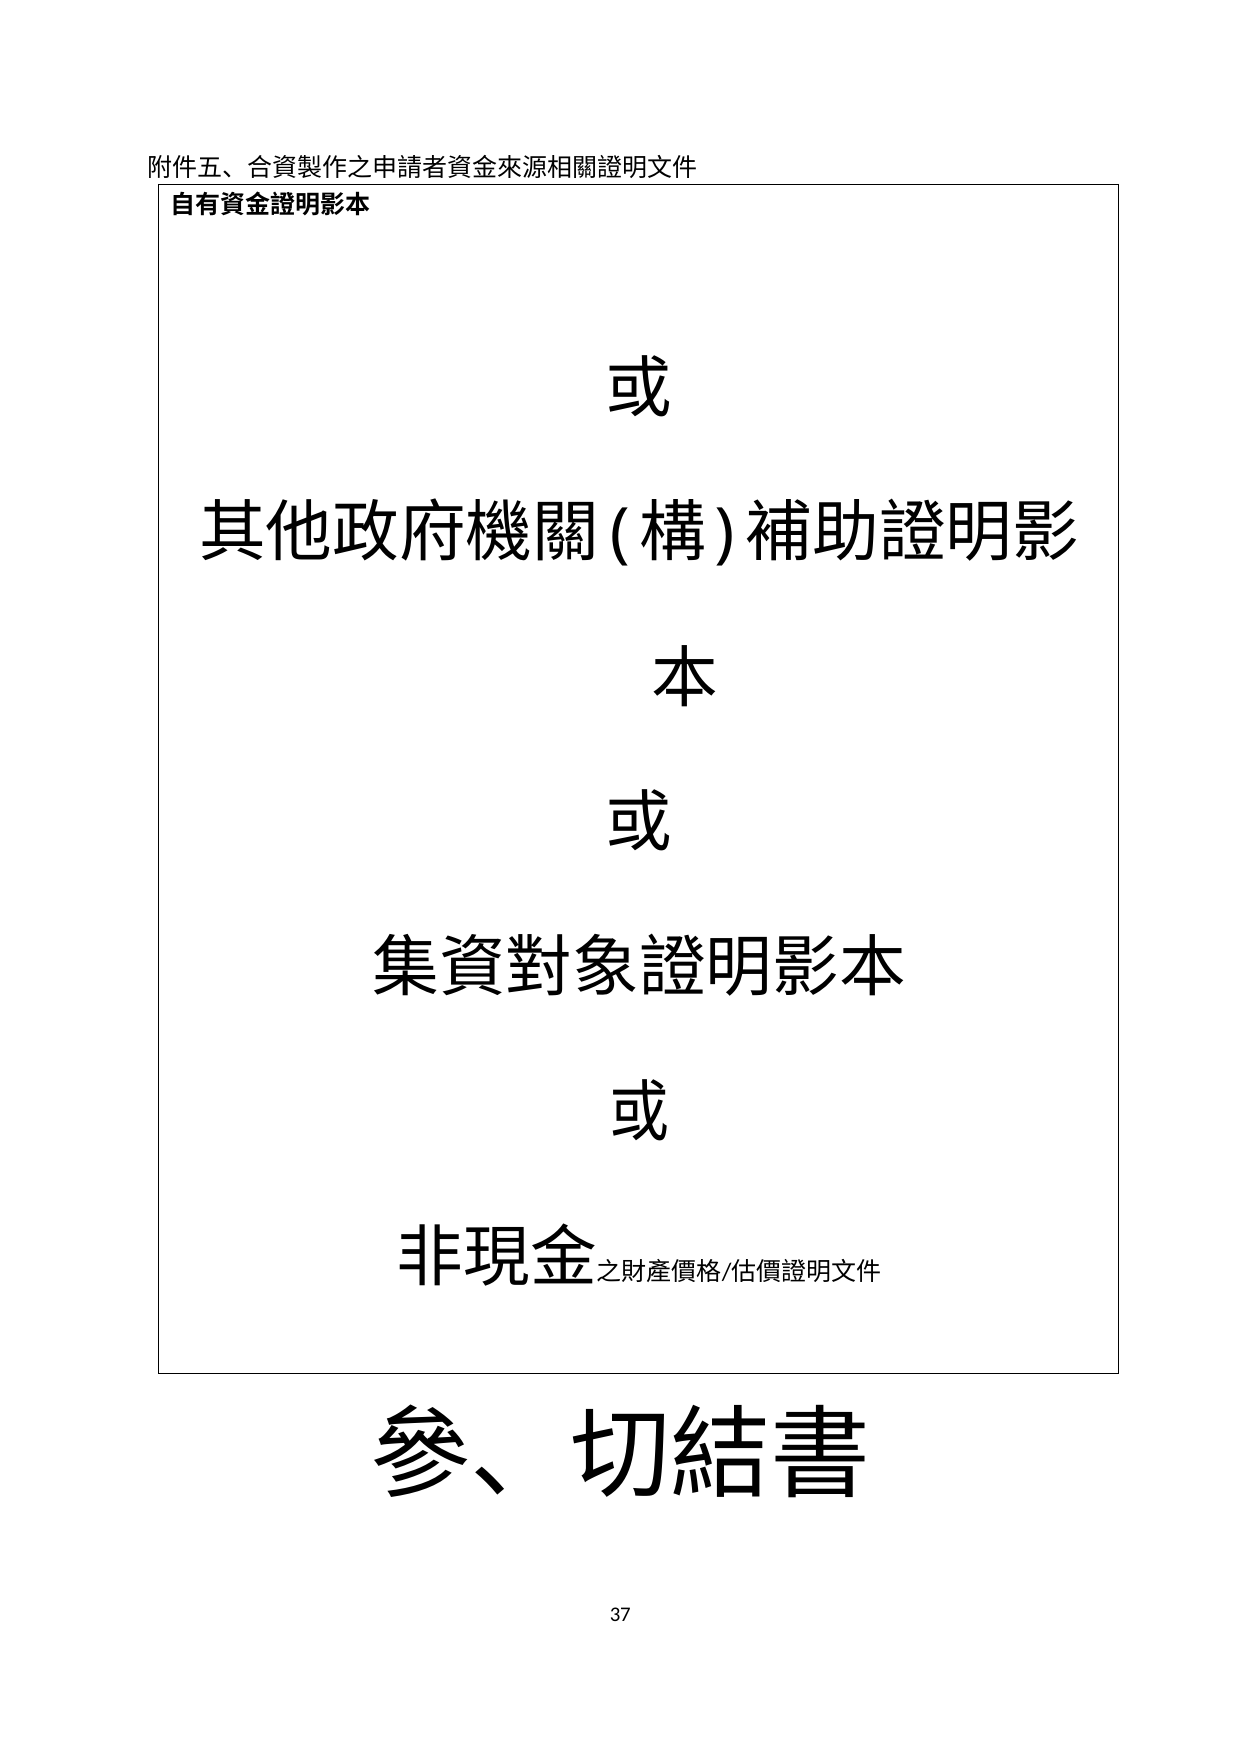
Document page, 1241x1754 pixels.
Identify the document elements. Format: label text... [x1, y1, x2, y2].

text 附件五、合資製作之申請者資金來源相關證明文件 [148, 148, 1092, 184]
text 參、切結書 [148, 1374, 1092, 1518]
table_header 自有資金證明影本 或 其他政府機關(構)補助證明影本 或 集資對象證明影本 或 非現金之財產價格/估價證明文件 [159, 185, 1118, 1373]
